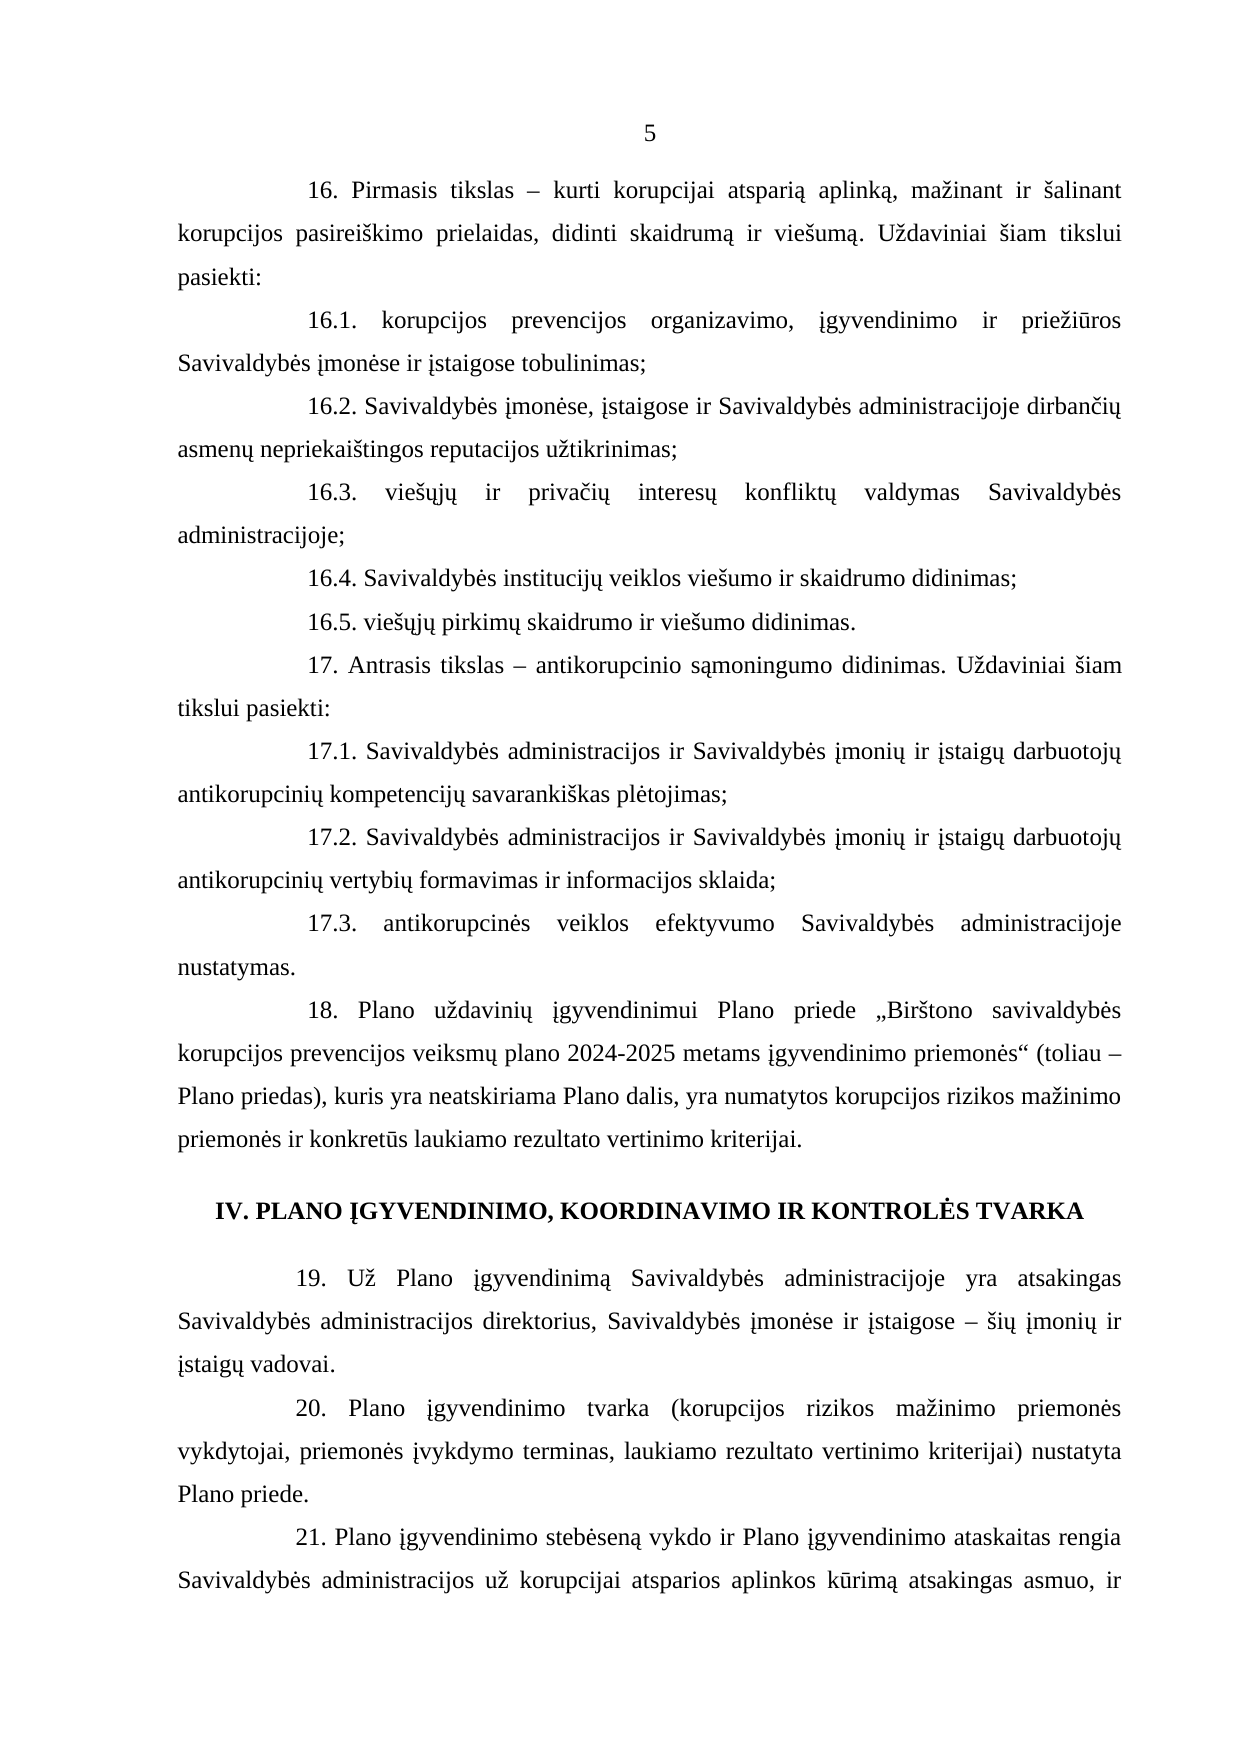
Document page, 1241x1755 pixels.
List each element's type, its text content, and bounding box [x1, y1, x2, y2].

text 17.1. Savivaldybės administracijos ir Savivaldybės įmonių ir įstaigų darbuotojų antikorupcinių kompetencijų savarankiškas plėtojimas; [177, 736, 1122, 808]
text IV. PLANO ĮGYVENDINIMO, KOORDINAVIMO IR KONTROLĖS TVARKA [177, 1196, 1122, 1225]
text 21. Plano įgyvendinimo stebėseną vykdo ir Plano įgyvendinimo ataskaitas rengia Savivaldybės administracijos už korupcijai atsparios aplinkos kūrimą atsakingas asmuo, ir [177, 1522, 1122, 1594]
text 16.3. viešųjų ir privačių interesų konfliktų valdymas Savivaldybės administracijoje; [177, 477, 1122, 549]
text 20. Plano įgyvendinimo tvarka (korupcijos rizikos mažinimo priemonės vykdytojai, priemonės įvykdymo terminas, laukiamo rezultato vertinimo kriterijai) nustatyta Plano priede. [177, 1393, 1122, 1508]
text 16.2. Savivaldybės įmonėse, įstaigose ir Savivaldybės administracijoje dirbančių asmenų nepriekaištingos reputacijos užtikrinimas; [177, 391, 1122, 463]
text 17.2. Savivaldybės administracijos ir Savivaldybės įmonių ir įstaigų darbuotojų antikorupcinių vertybių formavimas ir informacijos sklaida; [177, 822, 1122, 894]
text 16.1. korupcijos prevencijos organizavimo, įgyvendinimo ir priežiūros Savivaldybės įmonėse ir įstaigose tobulinimas; [177, 305, 1122, 377]
text 17. Antrasis tikslas – antikorupcinio sąmoningumo didinimas. Uždaviniai šiam tikslui pasiekti: [177, 650, 1122, 722]
text 18. Plano uždavinių įgyvendinimui Plano priede „Birštono savivaldybės korupcijos prevencijos veiksmų plano 2024-2025 metams įgyvendinimo priemonės“ (toliau – Plano priedas), kuris yra neatskiriama Plano dalis, yra numatytos korupcijos rizikos mažinimo priemonės ir konkretūs laukiamo rezultato vertinimo kriterijai. [177, 995, 1122, 1153]
text 16. Pirmasis tikslas – kurti korupcijai atsparią aplinką, mažinant ir šalinant korupcijos pasireiškimo prielaidas, didinti skaidrumą ir viešumą. Uždaviniai šiam tikslui pasiekti: [177, 175, 1122, 290]
text 17.3. antikorupcinės veiklos efektyvumo Savivaldybės administracijoje nustatymas. [177, 908, 1122, 980]
text 19. Už Plano įgyvendinimą Savivaldybės administracijoje yra atsakingas Savivaldybės administracijos direktorius, Savivaldybės įmonėse ir įstaigose – šių įmonių ir įstaigų vadovai. [177, 1263, 1122, 1378]
text 16.4. Savivaldybės institucijų veiklos viešumo ir skaidrumo didinimas; [177, 563, 1122, 592]
text 16.5. viešųjų pirkimų skaidrumo ir viešumo didinimas. [177, 607, 1122, 635]
